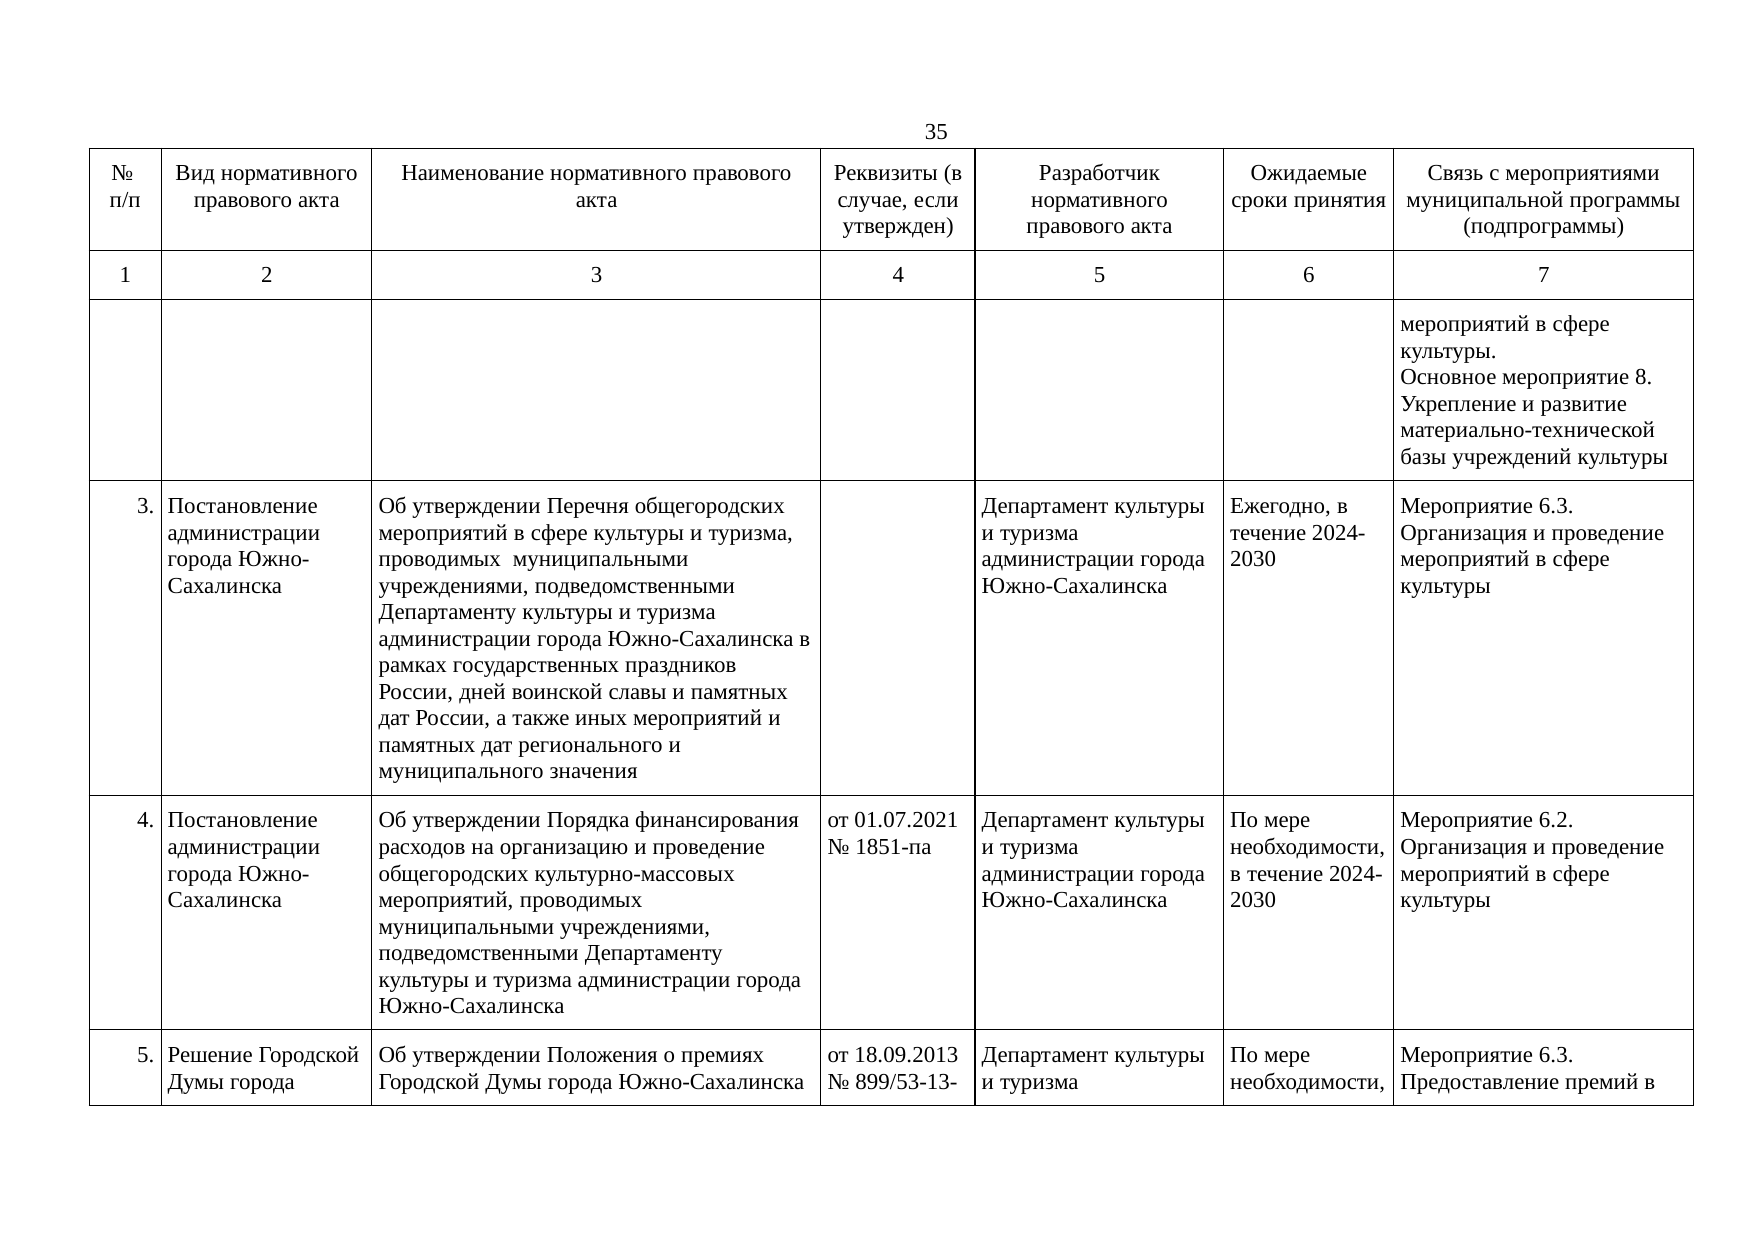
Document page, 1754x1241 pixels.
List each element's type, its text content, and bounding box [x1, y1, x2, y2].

table_header Реквизиты (в случае, если утвержден) [821, 149, 974, 249]
table_cell 1 [90, 251, 161, 298]
table_cell [976, 300, 1223, 480]
table_cell от 18.09.2013 № 899/53-13- [821, 1030, 974, 1105]
table_cell Департамент культуры и туризма администрации города Южно-Сахалинска [976, 796, 1223, 1029]
table_cell Об утверждении Положения о премиях Городской Думы города Южно-Сахалинска [372, 1030, 820, 1105]
table_cell Департамент культуры и туризма администрации города Южно-Сахалинска [976, 481, 1223, 794]
table_cell Ежегодно, в течение 2024-2030 [1224, 481, 1393, 794]
table_header Ожидаемые сроки принятия [1224, 149, 1393, 249]
table_cell По мере необходимости, в течение 2024-2030 [1224, 796, 1393, 1029]
table_cell [821, 300, 974, 480]
table_header Разработчик нормативного правового акта [976, 149, 1223, 249]
table_cell [821, 481, 974, 794]
table_cell 5 [976, 251, 1223, 298]
table_cell Мероприятие 6.3. Предоставление премий в [1394, 1030, 1693, 1105]
table_cell 6 [1224, 251, 1393, 298]
table_header Наименование нормативного правового акта [372, 149, 820, 249]
table_cell Постановление администрации города Южно-Сахалинска [162, 796, 371, 1029]
table_cell Департамент культуры и туризма [976, 1030, 1223, 1105]
table_cell [372, 300, 820, 480]
table_cell Мероприятие 6.3. Организация и проведение мероприятий в сфере культуры [1394, 481, 1693, 794]
table_cell [90, 300, 161, 480]
table_header Вид нормативного правового акта [162, 149, 371, 249]
table_header Связь с мероприятиями муниципальной программы (подпрограммы) [1394, 149, 1693, 249]
table_cell 4 [821, 251, 974, 298]
table_cell Об утверждении Перечня общегородских мероприятий в сфере культуры и туризма, проводимых муниципальными учреждениями, подведомственными Департаменту культуры и туризма администрации города Южно-Сахалинска в рамках государственных праздников России, дней воинской славы и памятных дат России, а также иных мероприятий и памятных дат регионального и муниципального значения [372, 481, 820, 794]
table_cell мероприятий в сфере культуры. Основное мероприятие 8. Укрепление и развитие материально-технической базы учреждений культуры [1394, 300, 1693, 480]
table_cell Об утверждении Порядка финансирования расходов на организацию и проведение общегородских культурно-массовых мероприятий, проводимых муниципальными учреждениями, подведомственными Департаменту культуры и туризма администрации города Южно-Сахалинска [372, 796, 820, 1029]
table_cell [162, 300, 371, 480]
table_cell По мере необходимости, [1224, 1030, 1393, 1105]
table_header № п/п [90, 149, 161, 249]
table_cell 3 [372, 251, 820, 298]
table_cell [90, 481, 161, 794]
table_cell Решение Городской Думы города [162, 1030, 371, 1105]
table_cell [1224, 300, 1393, 480]
table_cell 2 [162, 251, 371, 298]
table_cell Мероприятие 6.2. Организация и проведение мероприятий в сфере культуры [1394, 796, 1693, 1029]
table_cell Постановление администрации города Южно-Сахалинска [162, 481, 371, 794]
table_cell 7 [1394, 251, 1693, 298]
table_cell от 01.07.2021 № 1851-па [821, 796, 974, 1029]
table_cell [90, 1030, 161, 1105]
table_cell [90, 796, 161, 1029]
